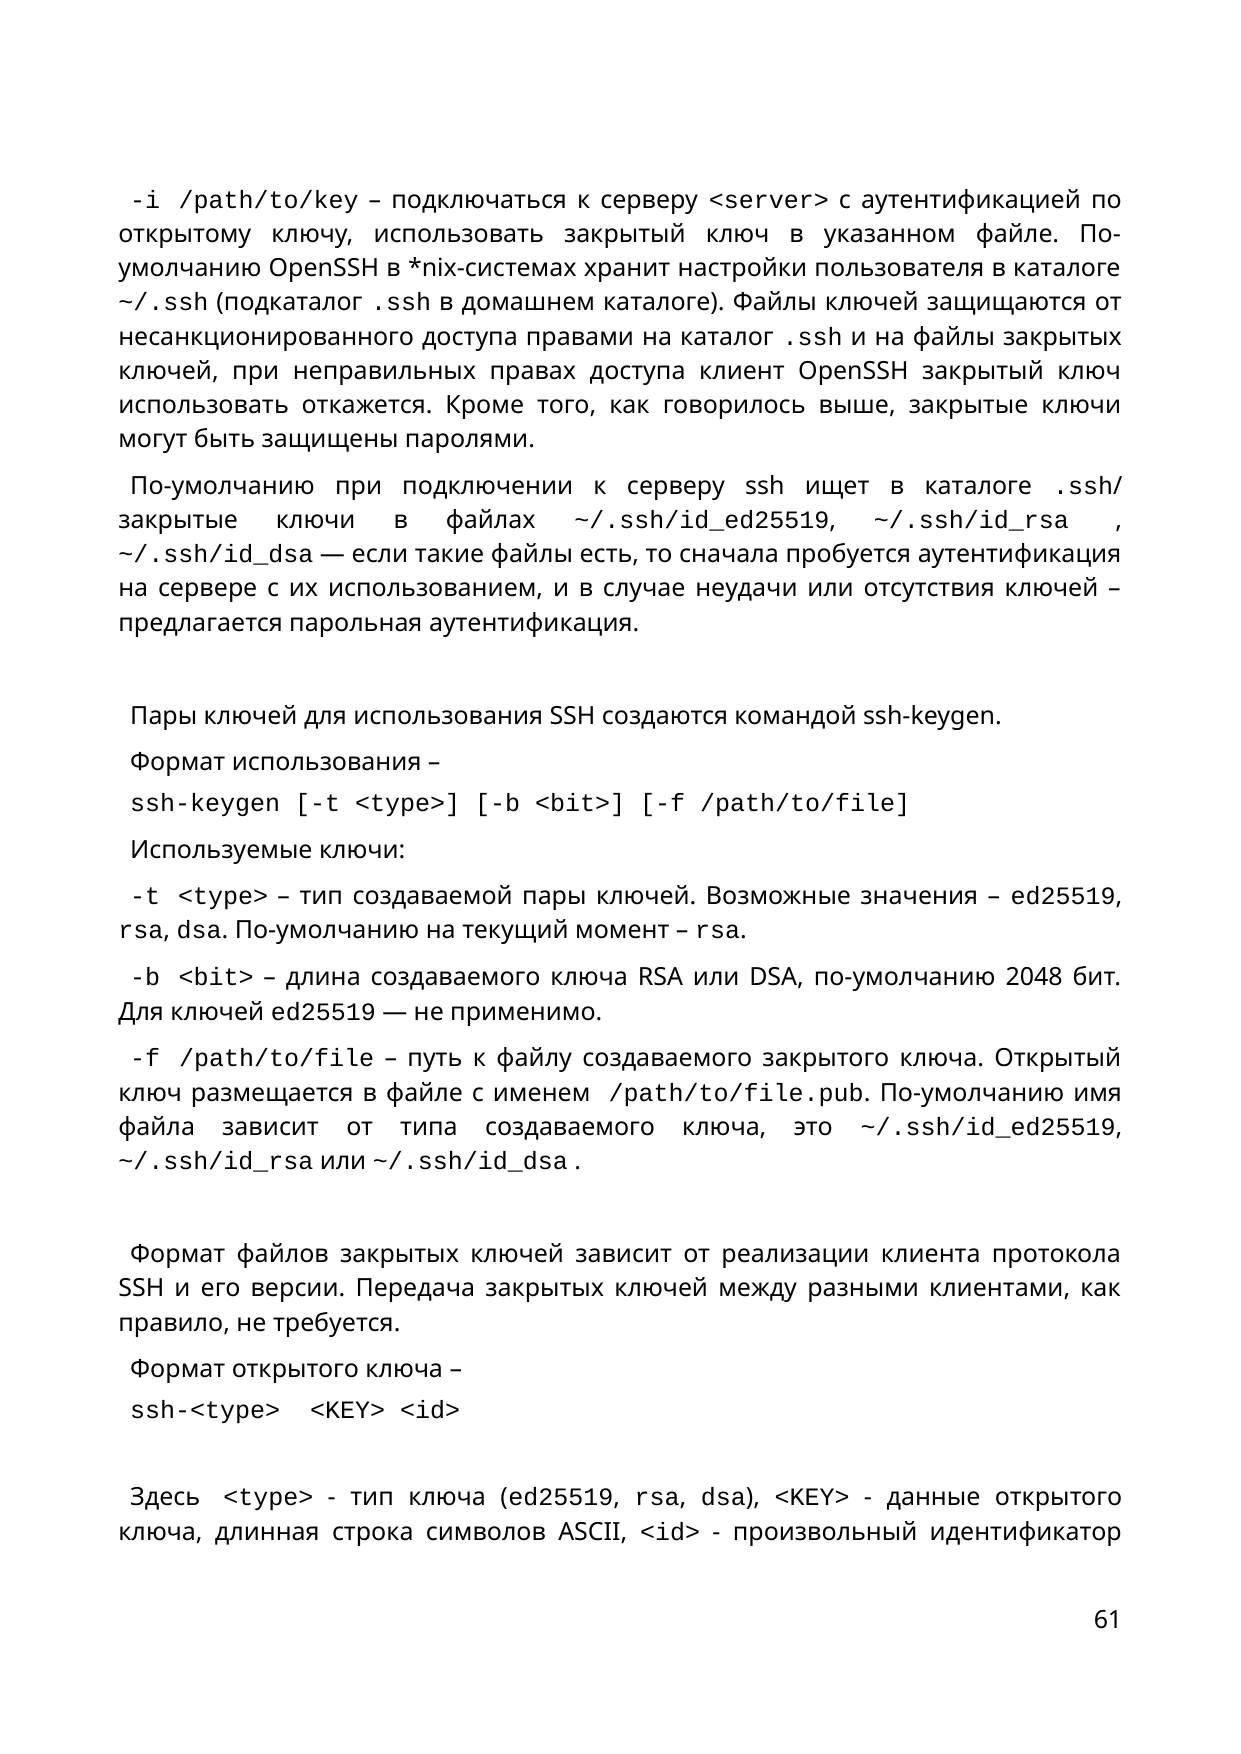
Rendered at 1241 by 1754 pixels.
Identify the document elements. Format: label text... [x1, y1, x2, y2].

text Формат файлов закрытых ключей зависит от реализации клиента протокола SSH и его версии. Передача закрытых ключей между разными клиентами, как правило, не требуется. [118, 1236, 1122, 1338]
text Здесь <type> - тип ключа (ed25519, rsa, dsa), <KEY> - данные открытого ключа, длинная строка символов ASCII, <id> - произвольный идентификатор [118, 1479, 1122, 1547]
text -b <bit> – длина создаваемого ключа RSA или DSA, по-умолчанию 2048 бит. Для ключей ed25519 — не применимо. [118, 959, 1122, 1027]
text Формат использования – [118, 744, 1122, 778]
text Пары ключей для использования SSH создаются командой ssh-keygen. [118, 697, 1122, 731]
text -i /path/to/key – подключаться к серверу <server> с аутентификацией по открытому ключу, использовать закрытый ключ в указанном файле. По-умолчанию OpenSSH в *nix-системах хранит настройки пользователя в каталоге ~/.ssh (подкаталог .ssh в домашнем каталоге). Файлы ключей защищаются от несанкционированного доступа правами на каталог .ssh и на файлы закрытых ключей, при неправильных правах доступа клиент OpenSSH закрытый ключ использовать откажется. Кроме того, как говорилось выше, закрытые ключи могут быть защищены паролями. [118, 182, 1122, 455]
text -t <type> – тип создаваемой пары ключей. Возможные значения – ed25519, rsa, dsa. По-умолчанию на текущий момент – rsa. [118, 878, 1122, 946]
text ssh-keygen [-t <type>] [-b <bit>] [-f /path/to/file] [118, 790, 1122, 819]
text По-умолчанию при подключении к серверу ssh ищет в каталоге .ssh/ закрытые ключи в файлах ~/.ssh/id_ed25519, ~/.ssh/id_rsa , ~/.ssh/id_dsa — если такие файлы есть, то сначала пробуется аутентификация на сервере с их использованием, и в случае неудачи или отсутствия ключей – предлагается парольная аутентификация. [118, 467, 1122, 638]
text Используемые ключи: [118, 831, 1122, 865]
text -f /path/to/file – путь к файлу создаваемого закрытого ключа. Открытый ключ размещается в файле с именем /path/to/file.pub. По-умолчанию имя файла зависит от типа создаваемого ключа, это ~/.ssh/id_ed25519, ~/.ssh/id_rsa или ~/.ssh/id_dsa . [118, 1040, 1122, 1177]
text Формат открытого ключа – [118, 1351, 1122, 1385]
text ssh-<type> <KEY> <id> [118, 1397, 1122, 1426]
